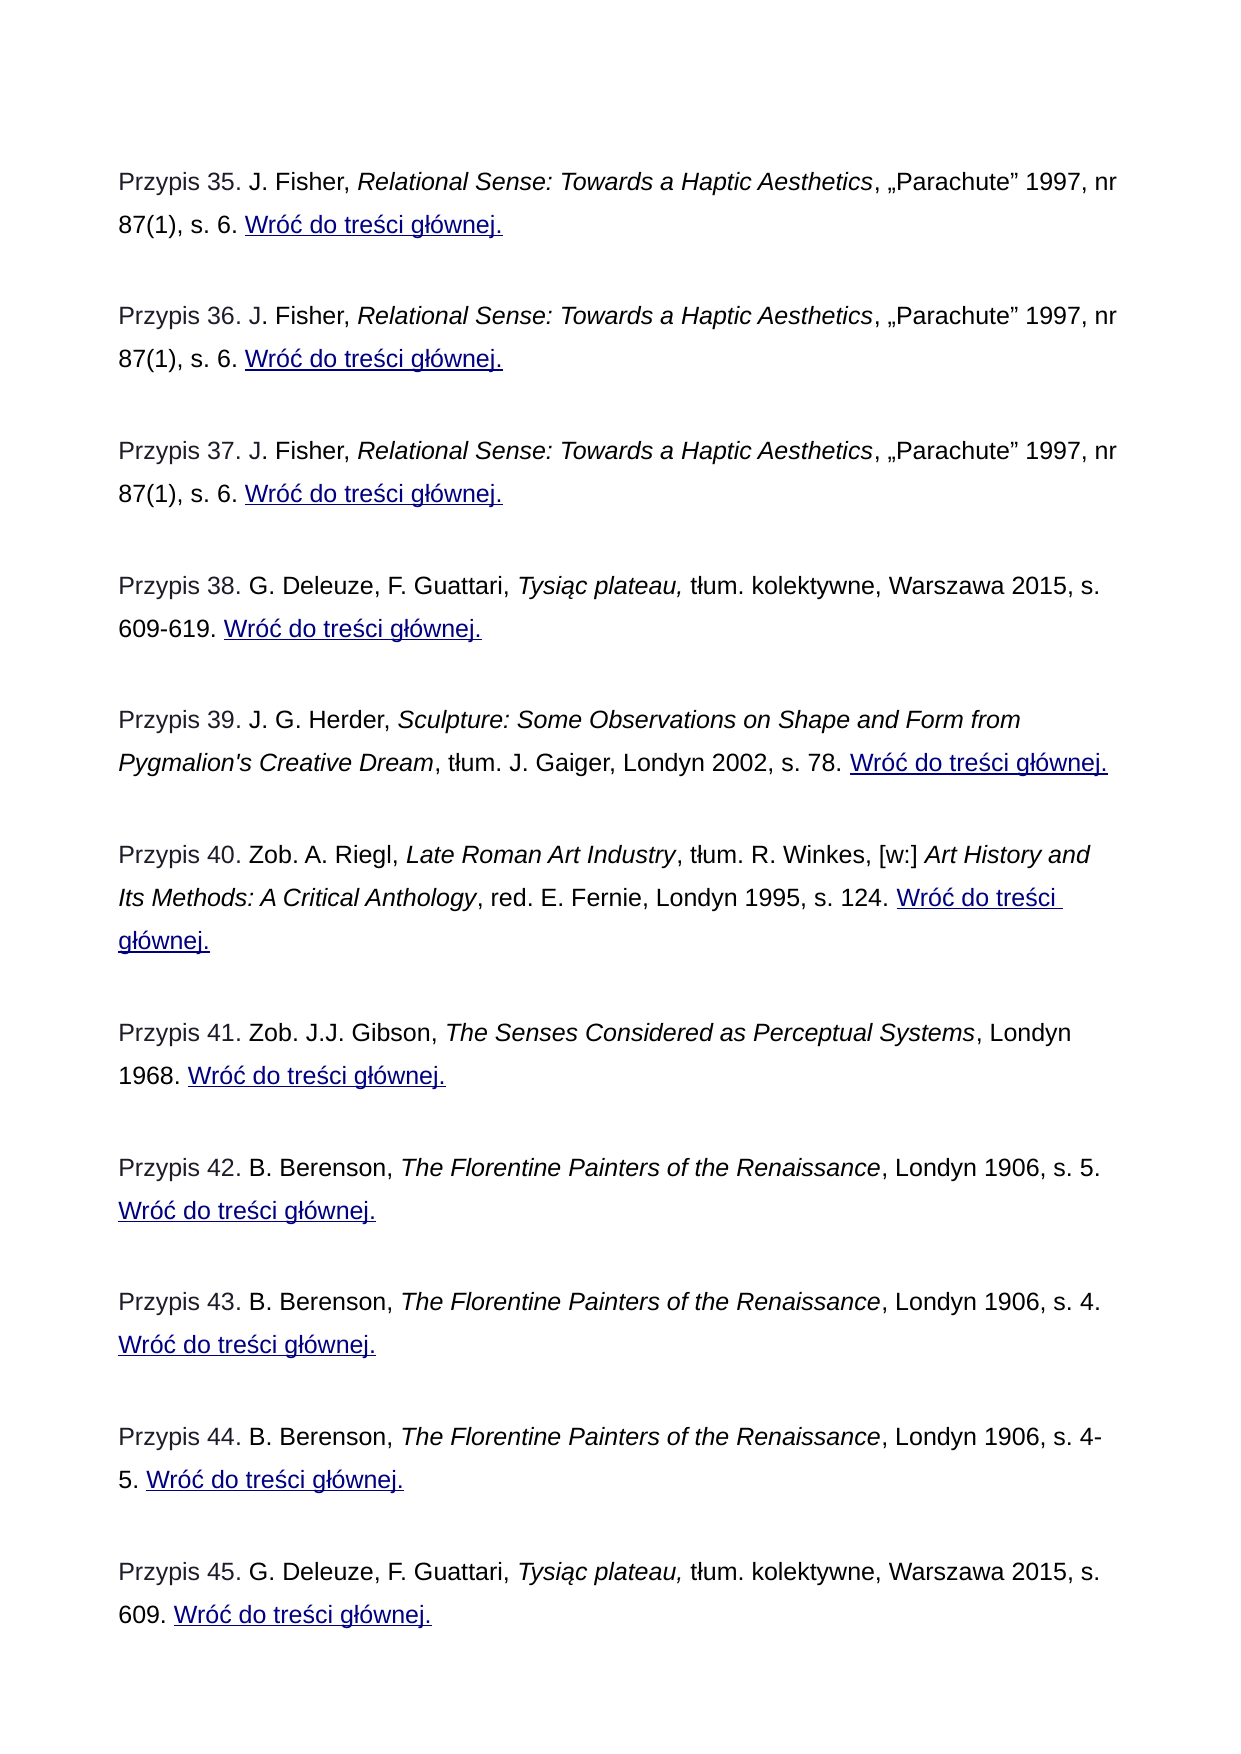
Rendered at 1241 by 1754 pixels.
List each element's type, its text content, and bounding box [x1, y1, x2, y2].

text Przypis 40. Zob. A. Riegl, Late Roman Art Industry, tłum. R. Winkes, [w:] Art History and Its Methods: A Critical Anthology, red. E. Fernie, Londyn 1995, s. 124. Wróć do treści głównej. [118, 840, 1122, 955]
text Przypis 42. B. Berenson, The Florentine Painters of the Renaissance, Londyn 1906, s. 5. Wróć do treści głównej. [118, 1152, 1122, 1224]
text Przypis 37. J. Fisher, Relational Sense: Towards a Haptic Aesthetics, „Parachute” 1997, nr 87(1), s. 6. Wróć do treści głównej. [118, 436, 1122, 508]
text Przypis 39. J. G. Herder, Sculpture: Some Observations on Shape and Form from Pygmalion's Creative Dream, tłum. J. Gaiger, Londyn 2002, s. 78. Wróć do treści głównej. [118, 705, 1122, 777]
text Przypis 35. J. Fisher, Relational Sense: Towards a Haptic Aesthetics, „Parachute” 1997, nr 87(1), s. 6. Wróć do treści głównej. [118, 167, 1122, 238]
text Przypis 43. B. Berenson, The Florentine Painters of the Renaissance, Londyn 1906, s. 4. Wróć do treści głównej. [118, 1287, 1122, 1359]
text Przypis 38. G. Deleuze, F. Guattari, Tysiąc plateau, tłum. kolektywne, Warszawa 2015, s. 609-619. Wróć do treści głównej. [118, 571, 1122, 642]
text Przypis 44. B. Berenson, The Florentine Painters of the Renaissance, Londyn 1906, s. 4-5. Wróć do treści głównej. [118, 1422, 1122, 1494]
text Przypis 36. J. Fisher, Relational Sense: Towards a Haptic Aesthetics, „Parachute” 1997, nr 87(1), s. 6. Wróć do treści głównej. [118, 301, 1122, 373]
text Przypis 41. Zob. J.J. Gibson, The Senses Considered as Perceptual Systems, Londyn 1968. Wróć do treści głównej. [118, 1018, 1122, 1090]
text Przypis 45. G. Deleuze, F. Guattari, Tysiąc plateau, tłum. kolektywne, Warszawa 2015, s. 609. Wróć do treści głównej. [118, 1557, 1122, 1628]
